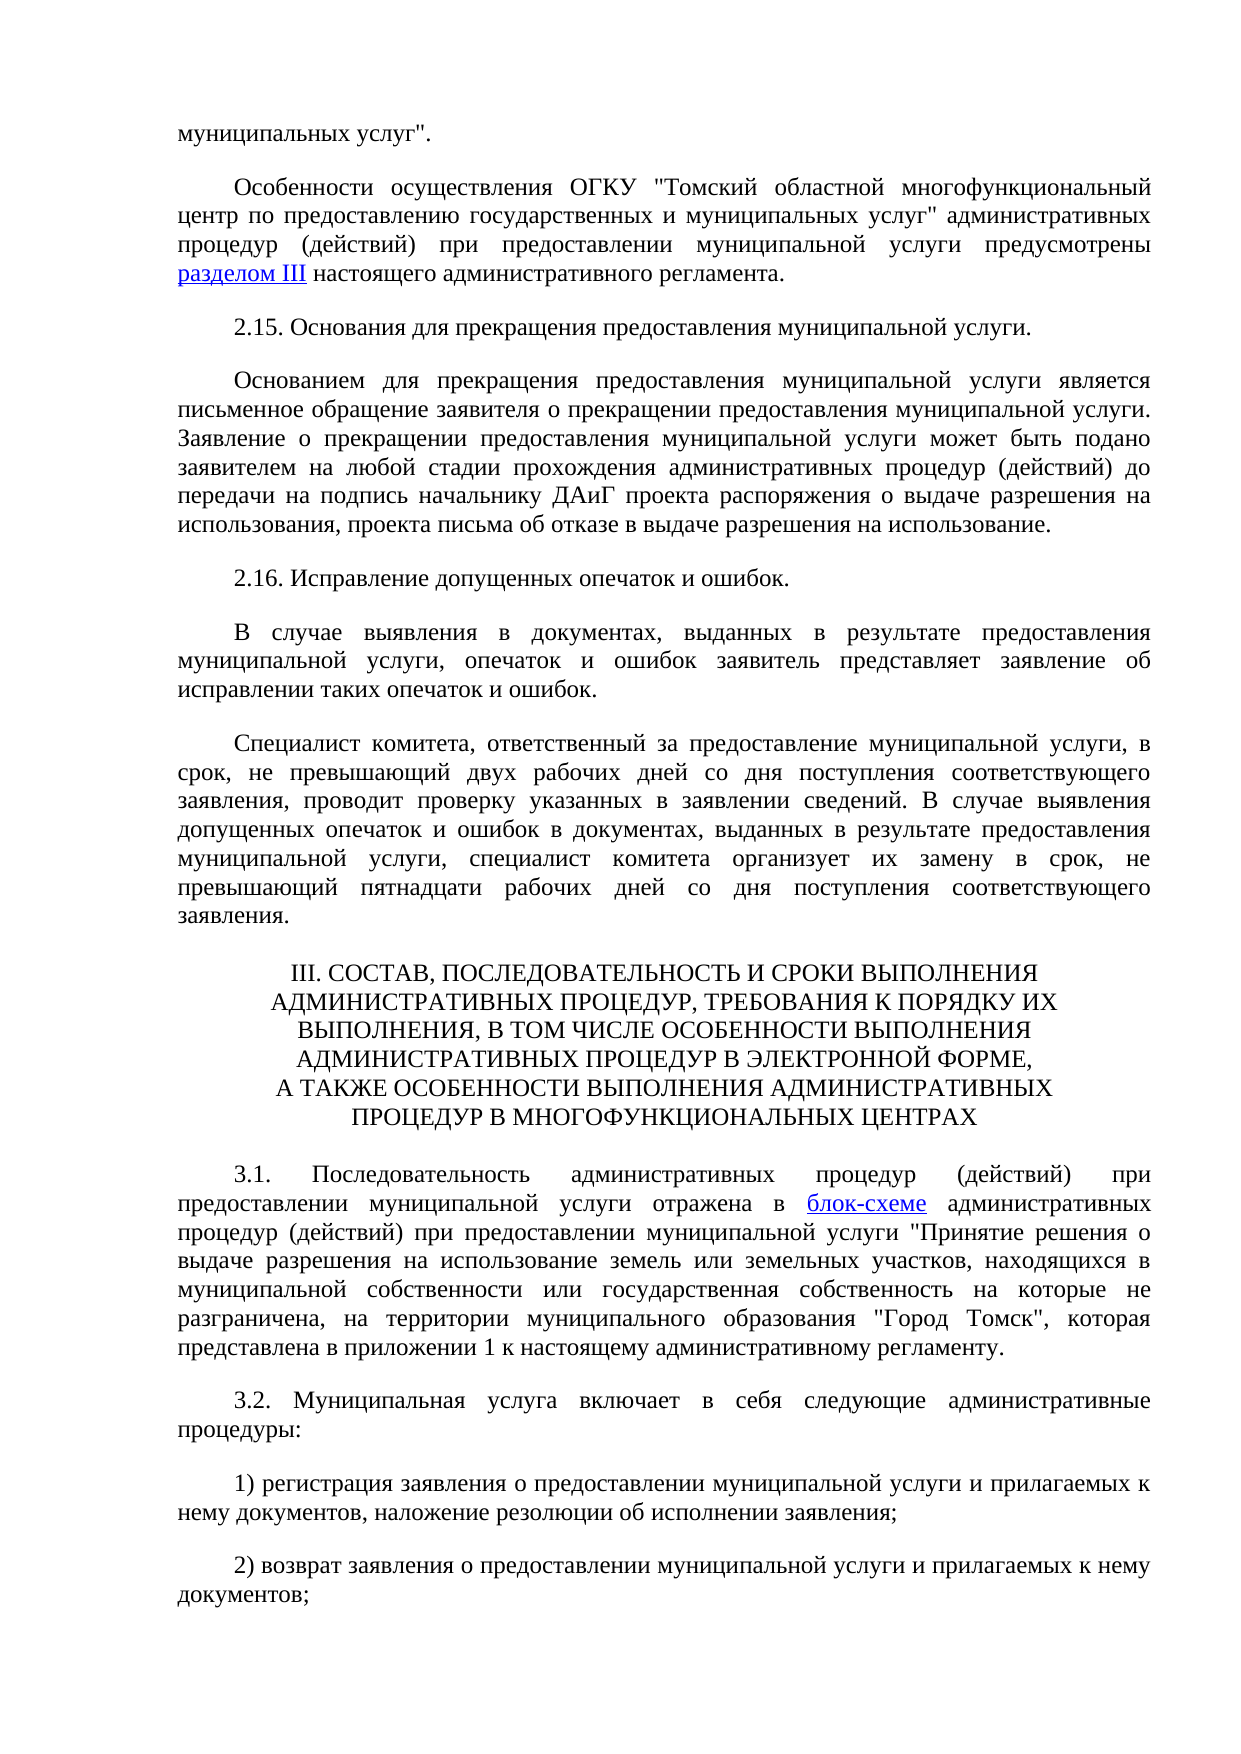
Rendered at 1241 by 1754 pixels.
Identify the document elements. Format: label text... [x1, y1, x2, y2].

subtitle III. СОСТАВ, ПОСЛЕДОВАТЕЛЬНОСТЬ И СРОКИ ВЫПОЛНЕНИЯ [177, 958, 1152, 987]
text Специалист комитета, ответственный за предоставление муниципальной услуги, в срок, не превышающий двух рабочих дней со дня поступления соответствующего заявления, проводит проверку указанных в заявлении сведений. В случае выявления допущенных опечаток и ошибок в документах, выданных в результате предоставления муниципальной услуги, специалист комитета организует их замену в срок, не превышающий пятнадцати рабочих дней со дня поступления соответствующего заявления. [177, 728, 1152, 929]
text 3.2. Муниципальная услуга включает в себя следующие административные процедуры: [177, 1386, 1152, 1443]
text 2.15. Основания для прекращения предоставления муниципальной услуги. [177, 312, 1152, 341]
text Особенности осуществления ОГКУ "Томский областной многофункциональный центр по предоставлению государственных и муниципальных услуг" административных процедур (действий) при предоставлении муниципальной услуги предусмотрены разделом III настоящего административного регламента. [177, 172, 1152, 287]
text А ТАКЖЕ ОСОБЕННОСТИ ВЫПОЛНЕНИЯ АДМИНИСТРАТИВНЫХ [177, 1073, 1152, 1102]
text 1) регистрация заявления о предоставлении муниципальной услуги и прилагаемых к нему документов, наложение резолюции об исполнении заявления; [177, 1468, 1152, 1526]
text АДМИНИСТРАТИВНЫХ ПРОЦЕДУР, ТРЕБОВАНИЯ К ПОРЯДКУ ИХ [177, 987, 1152, 1016]
text Основанием для прекращения предоставления муниципальной услуги является письменное обращение заявителя о прекращении предоставления муниципальной услуги. Заявление о прекращении предоставления муниципальной услуги может быть подано заявителем на любой стадии прохождения административных процедур (действий) до передачи на подпись начальнику ДАиГ проекта распоряжения о выдаче разрешения на использования, проекта письма об отказе в выдаче разрешения на использование. [177, 366, 1152, 538]
text 3.1. Последовательность административных процедур (действий) при предоставлении муниципальной услуги отражена в блок-схеме административных процедур (действий) при предоставлении муниципальной услуги "Принятие решения о выдаче разрешения на использование земель или земельных участков, находящихся в муниципальной собственности или государственная собственность на которые не разграничена, на территории муниципального образования "Город Томск", которая представлена в приложении 1 к настоящему административному регламенту. [177, 1159, 1152, 1361]
text В случае выявления в документах, выданных в результате предоставления муниципальной услуги, опечаток и ошибок заявитель представляет заявление об исправлении таких опечаток и ошибок. [177, 617, 1152, 703]
text муниципальных услуг". [177, 118, 1152, 147]
text ПРОЦЕДУР В МНОГОФУНКЦИОНАЛЬНЫХ ЦЕНТРАХ [177, 1102, 1152, 1131]
text АДМИНИСТРАТИВНЫХ ПРОЦЕДУР В ЭЛЕКТРОННОЙ ФОРМЕ, [177, 1044, 1152, 1073]
text ВЫПОЛНЕНИЯ, В ТОМ ЧИСЛЕ ОСОБЕННОСТИ ВЫПОЛНЕНИЯ [177, 1016, 1152, 1044]
text 2) возврат заявления о предоставлении муниципальной услуги и прилагаемых к нему документов; [177, 1551, 1152, 1608]
text 2.16. Исправление допущенных опечаток и ошибок. [177, 563, 1152, 592]
